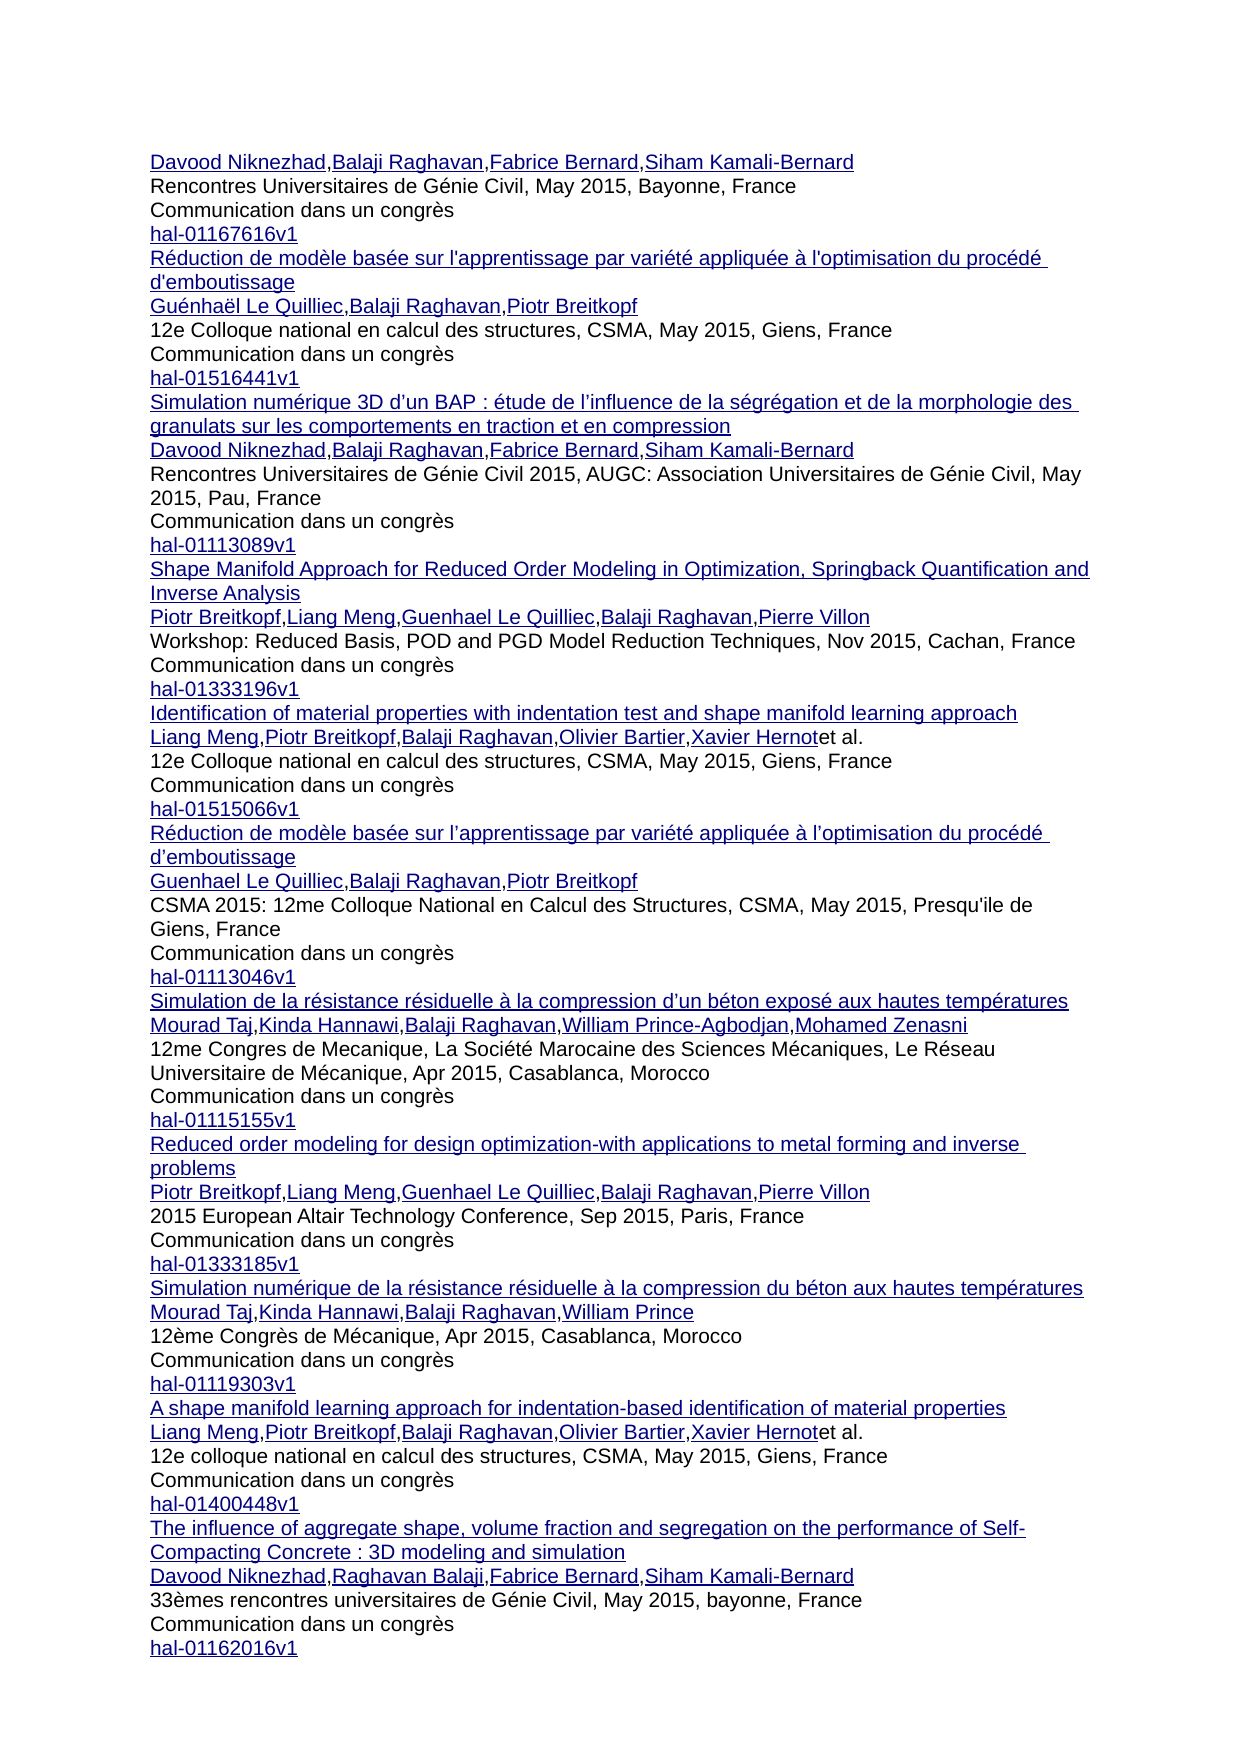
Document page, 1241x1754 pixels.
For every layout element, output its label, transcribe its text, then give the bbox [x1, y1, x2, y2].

table_cell The influence of aggregate shape, volume fraction and segregation on the performance of Self-Compacting Concrete : 3D modeling and simulation Davood Niknezhad,Raghavan Balaji,Fabrice Bernard,Siham Kamali-Bernard 33èmes rencontres universitaires de Génie Civil, May 2015, bayonne, France Communication dans un congrès hal-01162016v1 [150, 1516, 1090, 1659]
table_cell Inverse Analysis Piotr Breitkopf,Liang Meng,Guenhael Le Quilliec,Balaji Raghavan,Pierre Villon Workshop: Reduced Basis, POD and PGD Model Reduction Techniques, Nov 2015, Cachan, France Communication dans un congrès hal-01333196v1 [150, 579, 1090, 701]
table_cell Identification of material properties with indentation test and shape manifold learning approach Liang Meng,Piotr Breitkopf,Balaji Raghavan,Olivier Bartier,Xavier Hernotet al. 12e Colloque national en calcul des structures, CSMA, May 2015, Giens, France Communication dans un congrès hal-01515066v1 [150, 701, 1090, 821]
table_cell Davood Niknezhad,Balaji Raghavan,Fabrice Bernard,Siham Kamali-Bernard Rencontres Universitaires de Génie Civil, May 2015, Bayonne, France Communication dans un congrès hal-01167616v1 [150, 150, 1090, 246]
table_cell Réduction de modèle basée sur l'apprentissage par variété appliquée à l'optimisation du procédé d'emboutissage Guénhaël Le Quilliec,Balaji Raghavan,Piotr Breitkopf 12e Colloque national en calcul des structures, CSMA, May 2015, Giens, France Communication dans un congrès hal-01516441v1 [150, 246, 1090, 389]
table_cell Shape Manifold Approach for Reduced Order Modeling in Optimization, Springback Quantification and [150, 557, 1090, 578]
table_cell Reduced order modeling for design optimization-with applications to metal forming and inverse problems Piotr Breitkopf,Liang Meng,Guenhael Le Quilliec,Balaji Raghavan,Pierre Villon 2015 European Altair Technology Conference, Sep 2015, Paris, France Communication dans un congrès hal-01333185v1 [150, 1132, 1090, 1276]
table_cell Réduction de modèle basée sur l’apprentissage par variété appliquée à l’optimisation du procédé d’emboutissage Guenhael Le Quilliec,Balaji Raghavan,Piotr Breitkopf CSMA 2015: 12me Colloque National en Calcul des Structures, CSMA, May 2015, Presqu'ile de Giens, France Communication dans un congrès hal-01113046v1 [150, 821, 1090, 988]
table_cell Simulation numérique 3D d’un BAP : étude de l’influence de la ségrégation et de la morphologie des granulats sur les comportements en traction et en compression Davood Niknezhad,Balaji Raghavan,Fabrice Bernard,Siham Kamali-Bernard Rencontres Universitaires de Génie Civil 2015, AUGC: Association Universitaires de Génie Civil, May 2015, Pau, France Communication dans un congrès hal-01113089v1 [150, 390, 1090, 557]
table_cell Simulation numérique de la résistance résiduelle à la compression du béton aux hautes températures Mourad Taj,Kinda Hannawi,Balaji Raghavan,William Prince 12ème Congrès de Mécanique, Apr 2015, Casablanca, Morocco Communication dans un congrès hal-01119303v1 [150, 1276, 1090, 1396]
table_cell A shape manifold learning approach for indentation-based identification of material properties Liang Meng,Piotr Breitkopf,Balaji Raghavan,Olivier Bartier,Xavier Hernotet al. 12e colloque national en calcul des structures, CSMA, May 2015, Giens, France Communication dans un congrès hal-01400448v1 [150, 1396, 1090, 1516]
table_cell Simulation de la résistance résiduelle à la compression d’un béton exposé aux hautes températures Mourad Taj,Kinda Hannawi,Balaji Raghavan,William Prince-Agbodjan,Mohamed Zenasni 12me Congres de Mecanique, La Société Marocaine des Sciences Mécaniques, Le Réseau Universitaire de Mécanique, Apr 2015, Casablanca, Morocco Communication dans un congrès hal-01115155v1 [150, 989, 1090, 1132]
